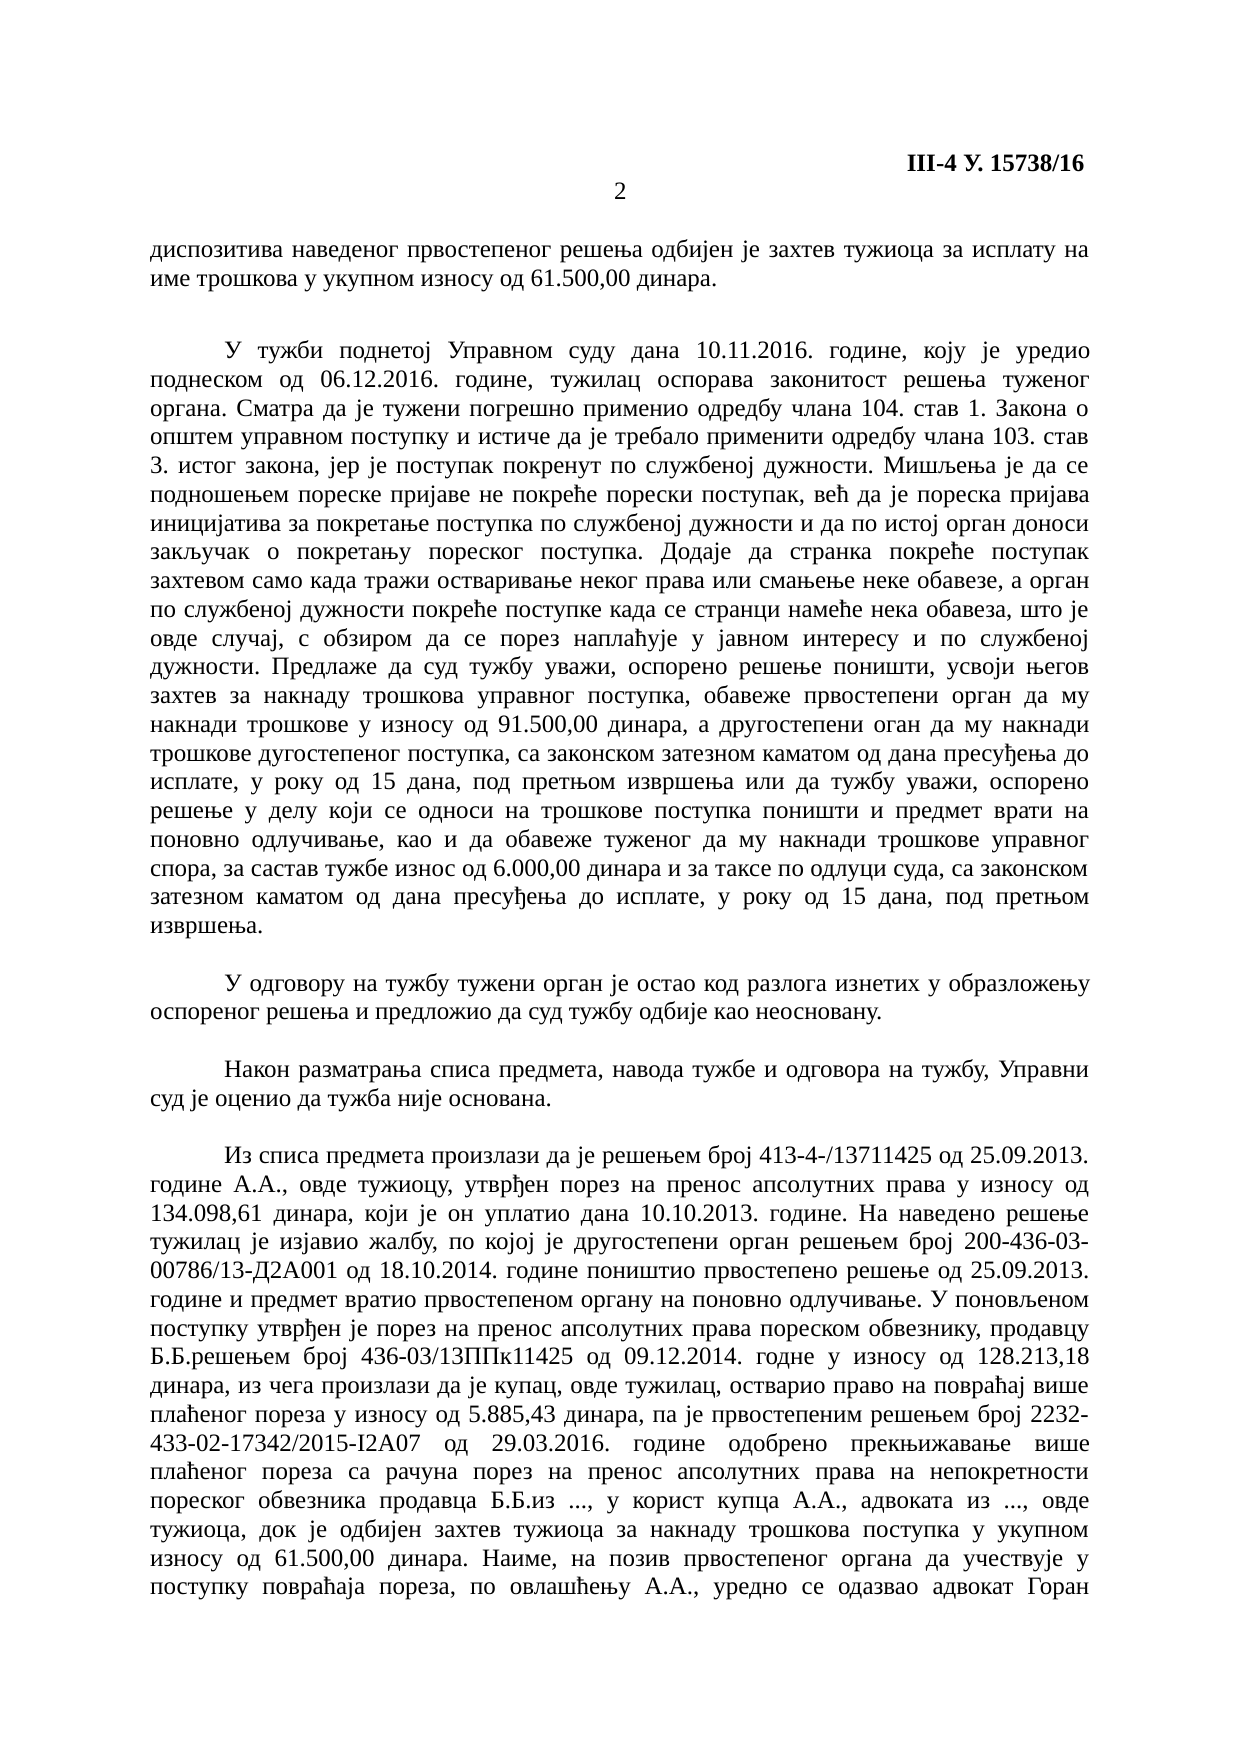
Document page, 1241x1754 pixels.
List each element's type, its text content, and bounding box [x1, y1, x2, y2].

text У одговору на тужбу тужени орган је остао код разлога изнетих у образложењу оспореног решења и предложио да суд тужбу одбије као неосновану. [150, 968, 1090, 1025]
text Након разматрања списа предмета, навода тужбе и одговора на тужбу, Управни суд је оценио да тужба није основана. [150, 1054, 1090, 1111]
text диспозитива наведеног првостепеног решења одбијен је захтев тужиоца за исплату на име трошкова у укупном износу од 61.500,00 динара. [150, 234, 1090, 292]
text У тужби поднетој Управном суду дана 10.11.2016. године, коју је уредио поднеском од 06.12.2016. године, тужилац оспорава законитост решења туженог органа. Сматра да је тужени погрешно применио одредбу члана 104. став 1. Закона о општем управном поступку и истиче да је требало применити одредбу члана 103. став 3. истог закона, јер је поступак покренут по службеној дужности. Мишљења је да се подношењем пореске пријаве не покреће порески поступак, већ да је пореска пријава иницијатива за покретање поступка по службеној дужности и да по истој орган доноси закључак о покретању пореског поступка. Додаје да странка покреће поступак захтевом само када тражи остваривање неког права или смањење неке обавезе, а орган по службеној дужности покреће поступке када се странци намеће нека обавеза, што је овде случај, с обзиром да се порез наплаћује у јавном интересу и по службеној дужности. Предлаже да суд тужбу уважи, оспорено решење поништи, усвоји његов захтев за накнаду трошкова управног поступка, обавеже првостепени орган да му накнади трошкове у износу од 91.500,00 динара, а другостепени оган да му накнади трошкове дугостепеног поступка, са законском затезном каматом од дана пресуђења до исплате, у року од 15 дана, под претњом извршења или да тужбу уважи, оспорено решење у делу који се односи на трошкове поступка поништи и предмет врати на поновно одлучивање, као и да обавеже туженог да му накнади трошкове управног спора, за састав тужбе износ од 6.000,00 динара и за таксе по одлуци суда, са законском затезном каматом од дана пресуђења до исплате, у року од 15 дана, под претњом извршења. [150, 335, 1090, 939]
text Из списа предмета произлази да је решењем број 413-4-/13711425 од 25.09.2013. године А.А., овде тужиоцу, утврђен порез на пренос апсолутних права у износу од 134.098,61 динара, који је он уплатио дана 10.10.2013. године. На наведено решење тужилац је изјавио жалбу, по којој је другостепени орган решењем број 200-436-03-00786/13-Д2А001 од 18.10.2014. године поништио првостепено решење од 25.09.2013. године и предмет вратио првостепеном органу на поновно одлучивање. У поновљеном поступку утврђен је порез на пренос апсолутних права пореском обвезнику, продавцу Б.Б.решењем број 436-03/13ППк11425 од 09.12.2014. годне у износу од 128.213,18 динара, из чега произлази да је купац, овде тужилац, остварио право на повраћај више плаћеног пореза у износу од 5.885,43 динара, па је првостепеним решењем број 2232-433-02-17342/2015-I2А07 од 29.03.2016. године одобрено прекњижавање више плаћеног пореза са рачуна порез на пренос апсолутних права на непокретности пореског обвезника продавца Б.Б.из ..., у корист купца А.А., адвоката из ..., овде тужиоца, док је одбијен захтев тужиоца за накнаду трошкова поступка у укупном износу од 61.500,00 динара. Наиме, на позив првостепеног органа да учествује у поступку повраћаја пореза, по овлашћењу А.А., уредно се одазвао адвокат Горан [150, 1140, 1090, 1600]
